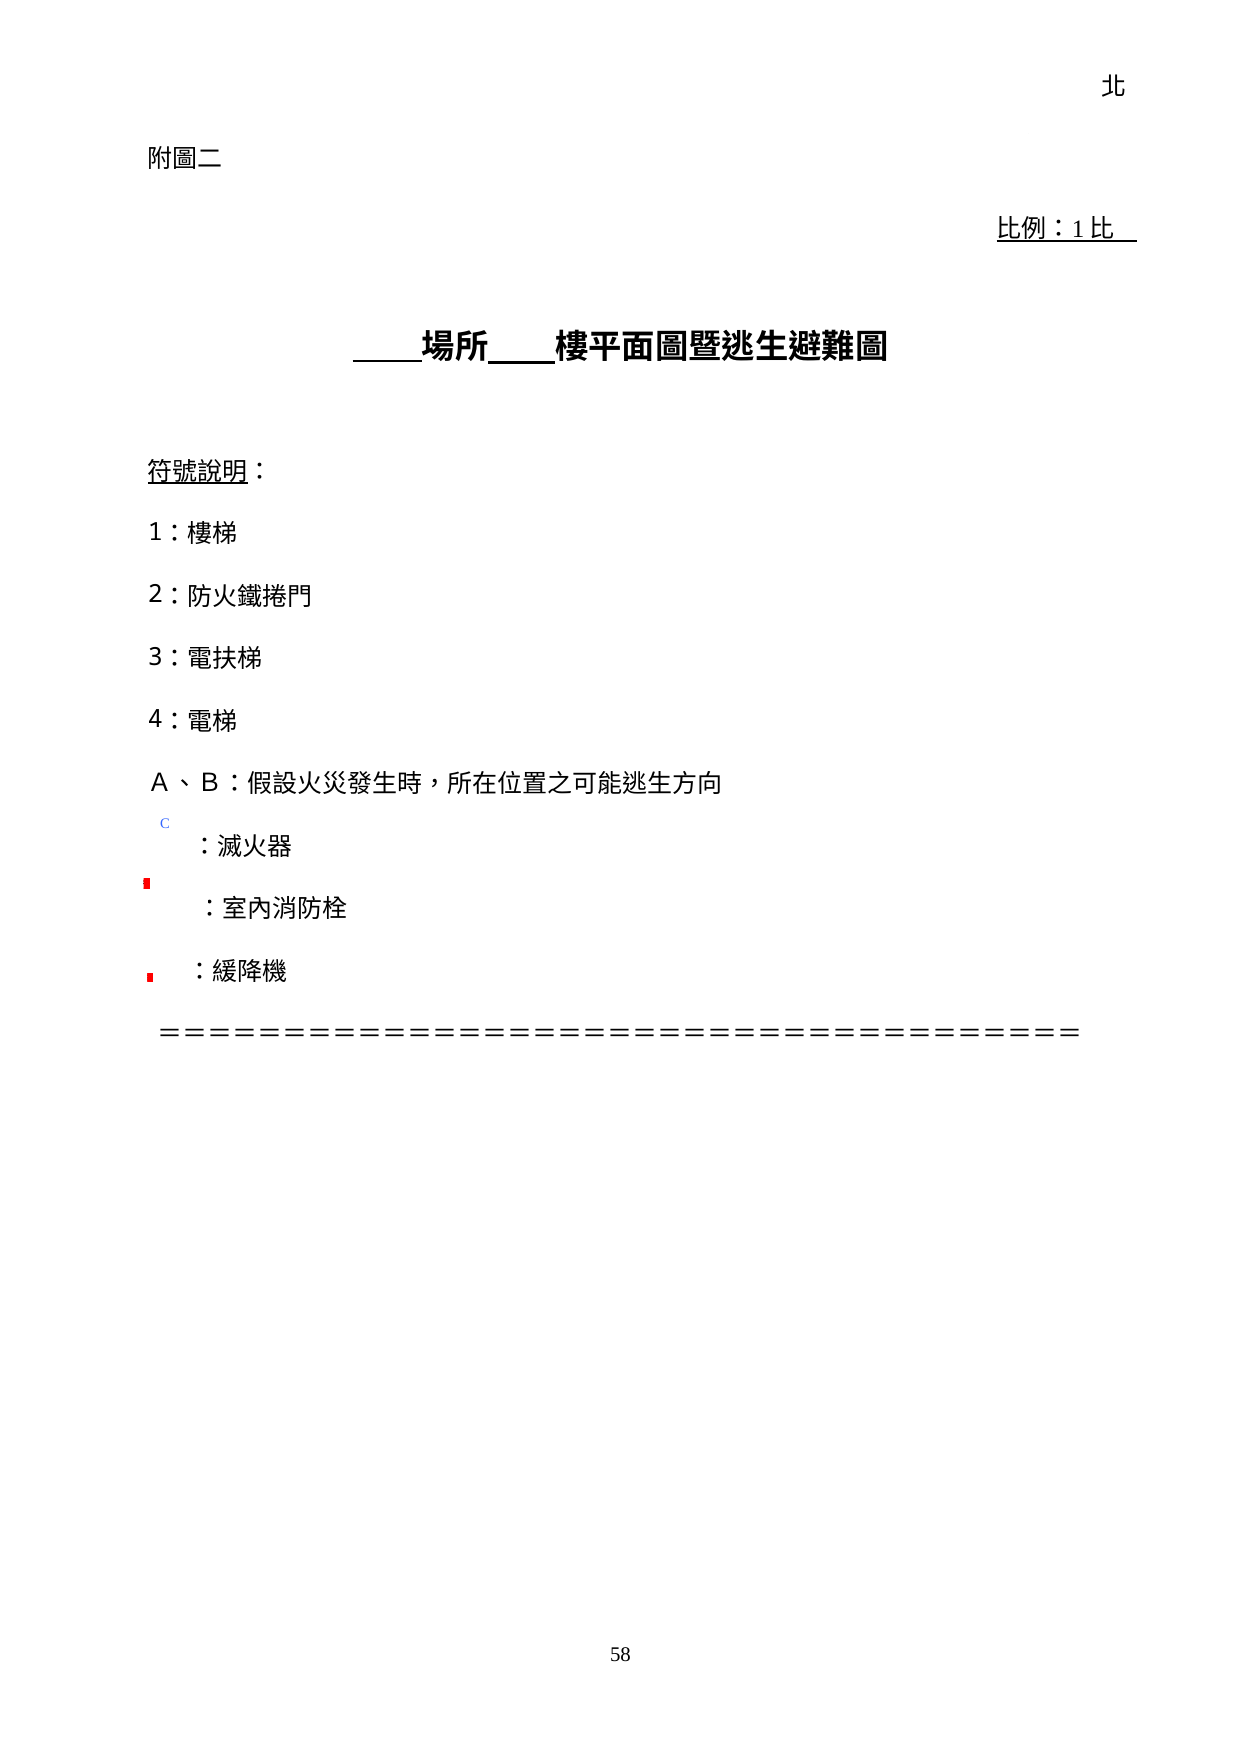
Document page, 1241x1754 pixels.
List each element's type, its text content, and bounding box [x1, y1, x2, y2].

text ：緩降機 [148, 928, 1092, 990]
text 比例：1比 [969, 209, 1164, 245]
text 北 [1044, 66, 1126, 103]
text ：滅火器 [145, 803, 1092, 865]
text 符號說明： [148, 428, 1092, 490]
text 4：電梯 [148, 678, 1092, 740]
text 附圖二 [148, 59, 1141, 190]
text ：室內消防栓 [129, 865, 1092, 928]
text 2：防火鐵捲門 [148, 553, 1092, 615]
text Ａ、Ｂ：假設火災發生時，所在位置之可能逃生方向 [148, 740, 1092, 803]
text ＝＝＝＝＝＝＝＝＝＝＝＝＝＝＝＝＝＝＝＝＝＝＝＝＝＝＝＝＝＝＝＝＝＝＝＝＝ [148, 990, 1092, 1053]
text C [160, 815, 186, 834]
text 1：樓梯 [148, 490, 1092, 553]
text 3：電扶梯 [148, 615, 1092, 678]
text 場所 樓平面圖暨逃生避難圖 [148, 303, 1092, 365]
